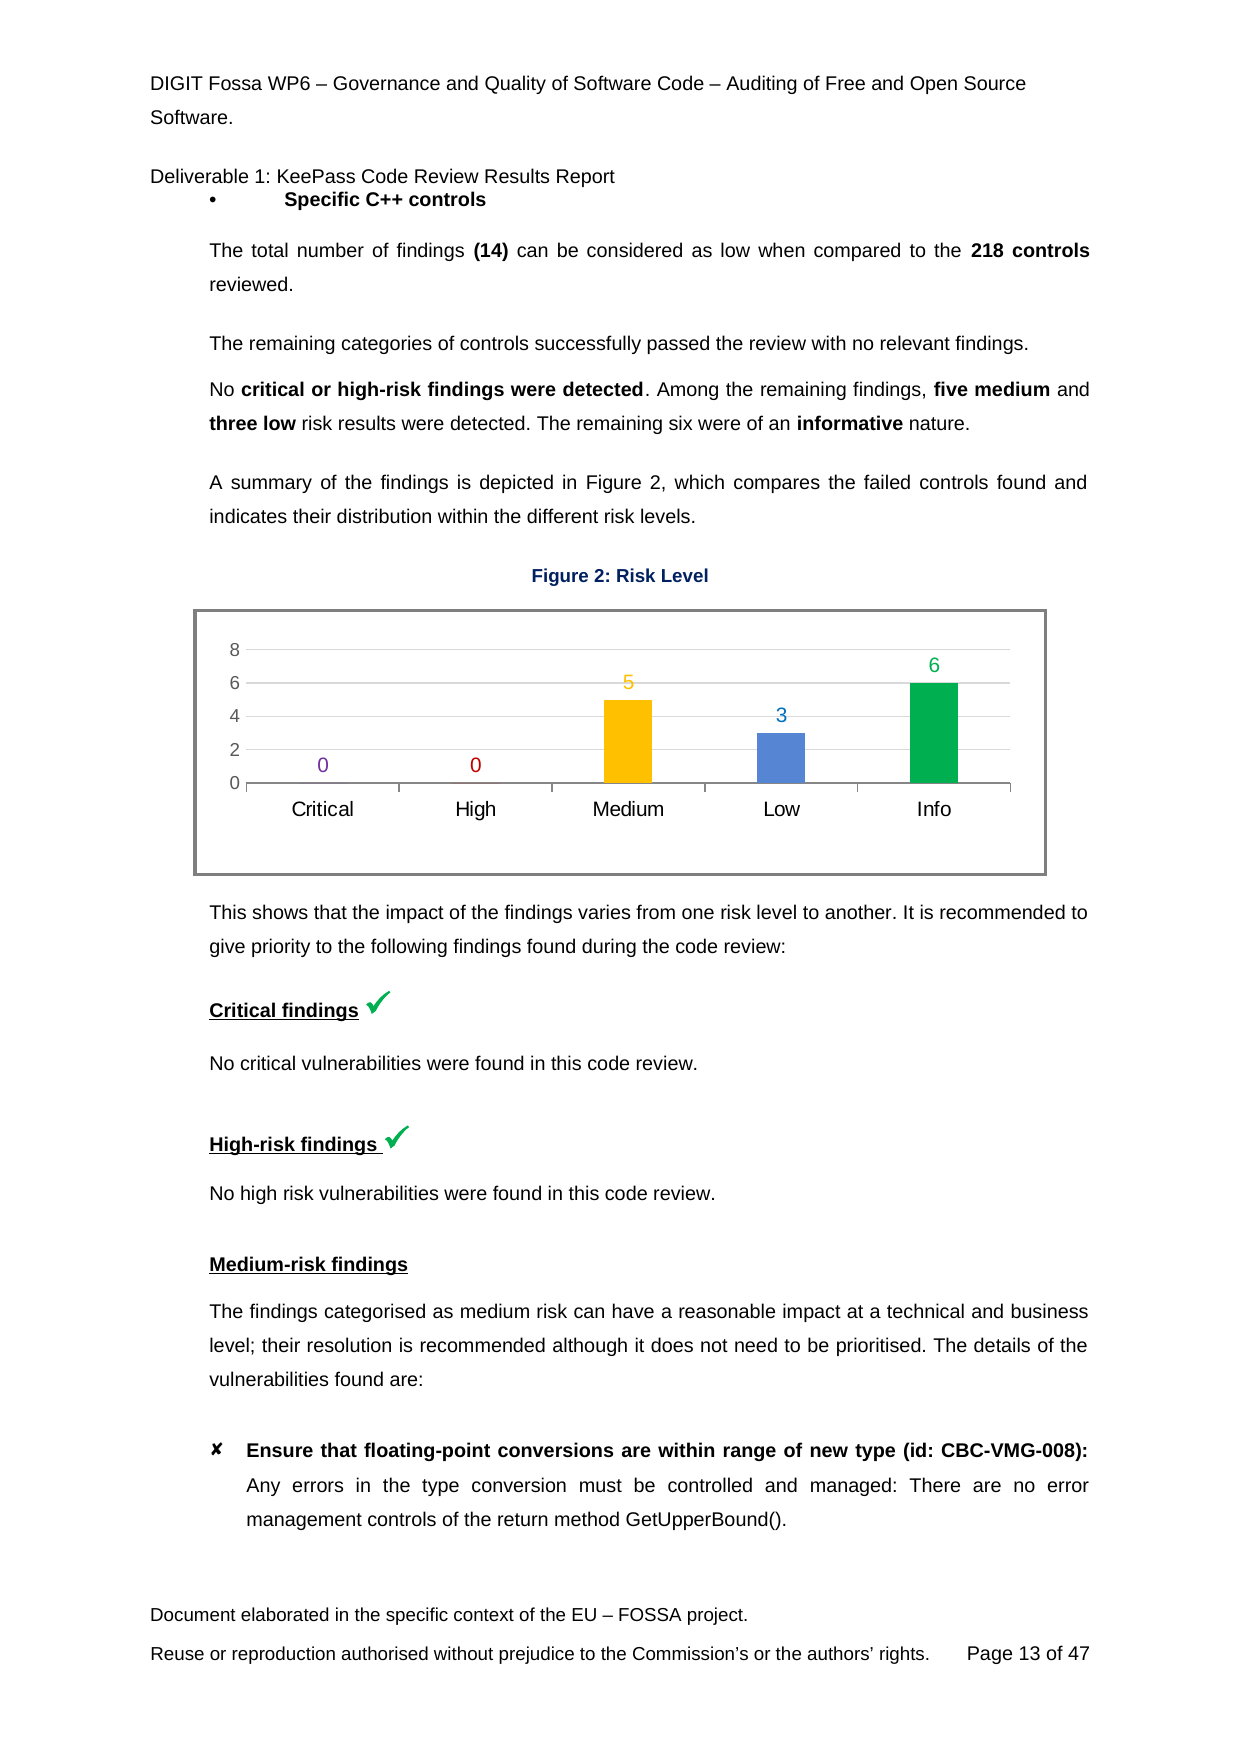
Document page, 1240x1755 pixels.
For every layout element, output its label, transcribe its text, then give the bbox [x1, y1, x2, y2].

text No critical or high-risk findings were detected. Among the remaining findings, five medium and three low risk results were detected. The remaining six were of an informative nature. [209, 378, 1090, 435]
text The findings categorised as medium risk can have a reasonable impact at a technical and business level; their resolution is recommended although it does not need to be prioritised. The details of the vulnerabilities found are: [209, 1300, 1090, 1391]
text A summary of the findings is depicted in Figure 2, which compares the failed controls found and indicates their distribution within the different risk levels. [209, 471, 1090, 528]
table_cell [868, 825, 1044, 873]
text High-risk findings  [209, 1124, 1090, 1154]
table_cell [197, 825, 458, 873]
text No critical vulnerabilities were found in this code review. [209, 1052, 1090, 1075]
text This shows that the impact of the findings varies from one risk level to another. It is recommended to give priority to the following findings found during the code review: [209, 901, 1090, 958]
table_cell [605, 826, 728, 873]
text Medium-risk findings [209, 1253, 1090, 1276]
text Critical findings  [209, 994, 1090, 1024]
text Figure 2: Risk Level [150, 564, 1090, 586]
table_cell [728, 826, 868, 873]
table_header [197, 612, 1044, 825]
text No high risk vulnerabilities were found in this code review. [209, 1182, 1090, 1204]
text The total number of findings (14) can be considered as low when compared to the 218 controls reviewed. [209, 238, 1090, 295]
list Ensure that floating-point conversions are within range of new type (id: CBC-VMG-008): Any errors in the type conversion must be controlled and managed: There are no error management controls of the return method GetUpperBound(). [209, 1439, 1090, 1531]
table_cell [458, 826, 605, 873]
text • Specific C++ controls [209, 187, 1090, 210]
text The remaining categories of controls successfully passed the review with no relevant findings. [209, 332, 1090, 354]
